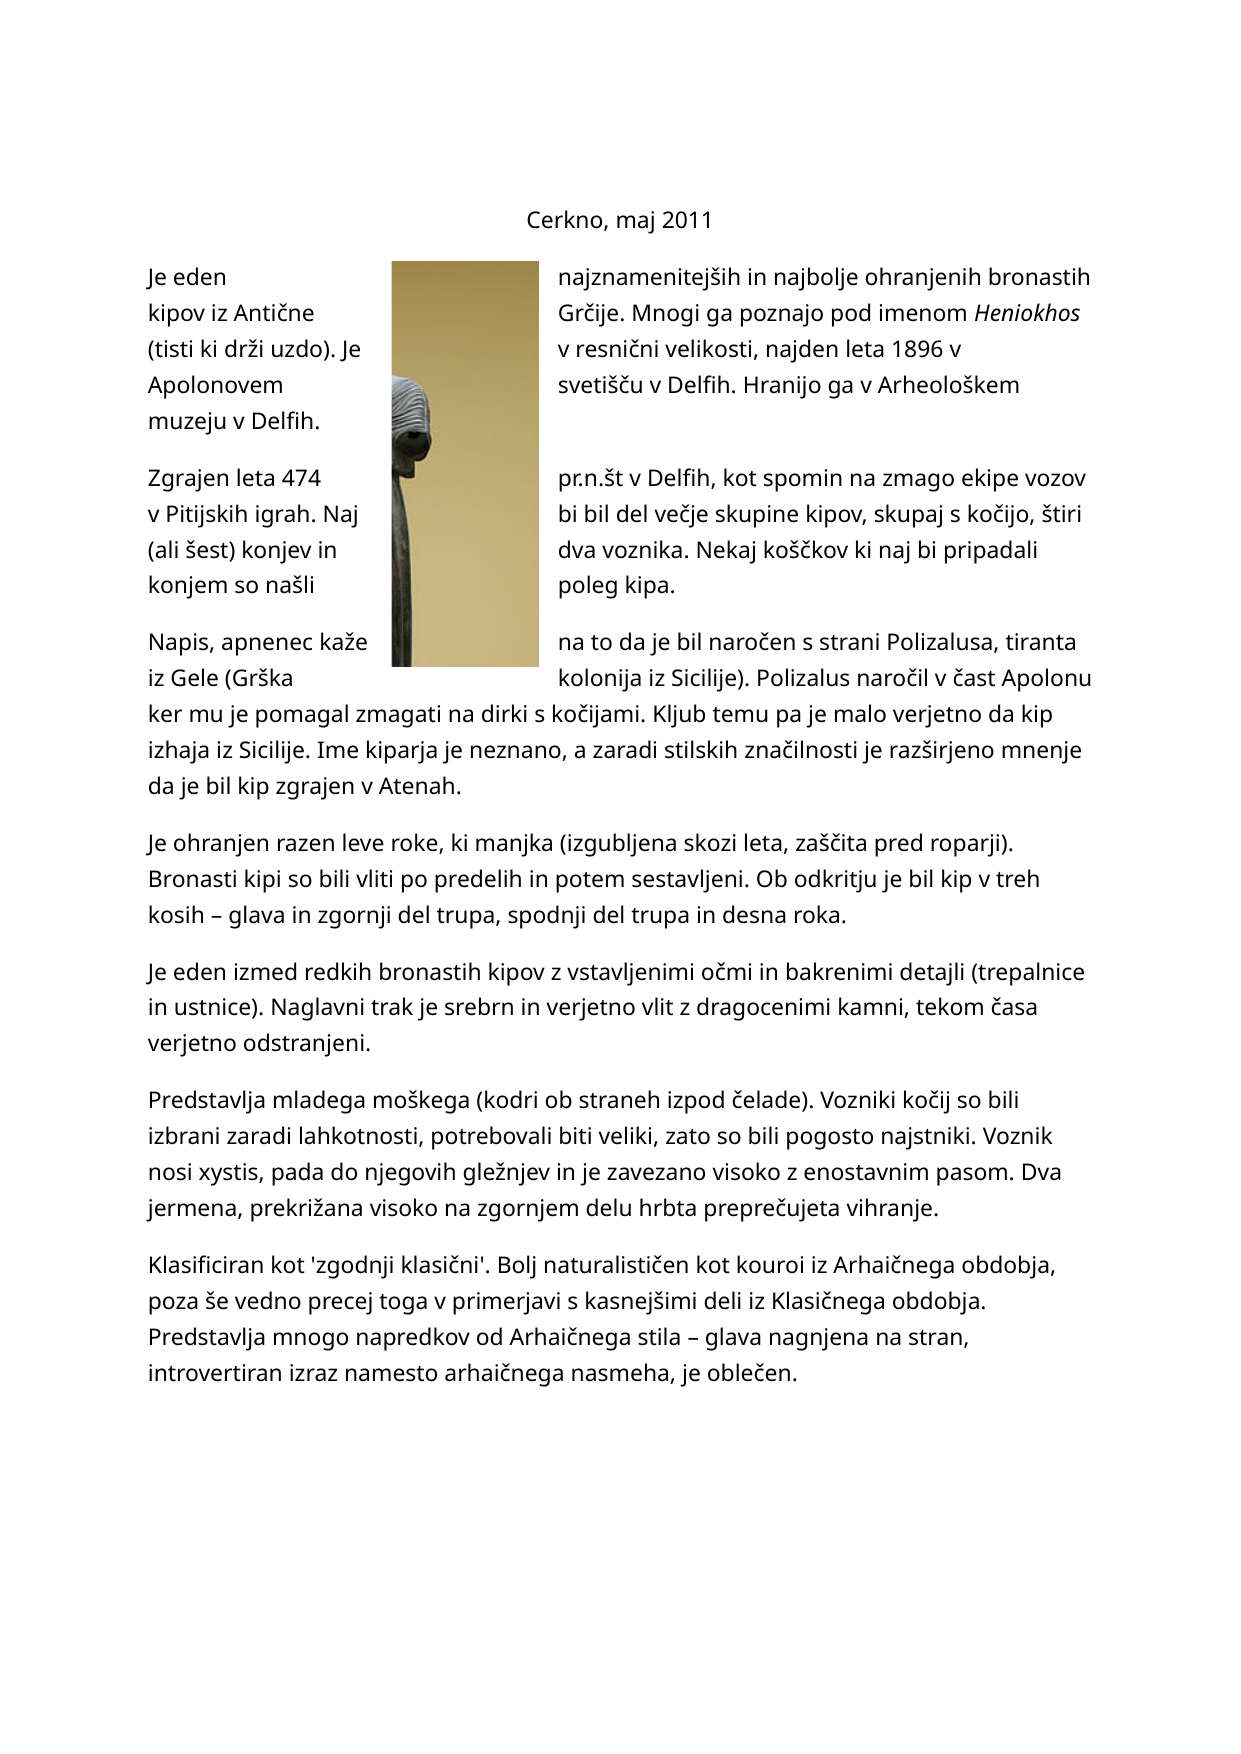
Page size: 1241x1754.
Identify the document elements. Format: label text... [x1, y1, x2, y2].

text Predstavlja mladega moškega (kodri ob straneh izpod čelade). Vozniki kočij so bili izbrani zaradi lahkotnosti, potrebovali biti veliki, zato so bili pogosto najstniki. Voznik nosi xystis, pada do njegovih gležnjev in je zavezano visoko z enostavnim pasom. Dva jermena, prekrižana visoko na zgornjem delu hrbta preprečujeta vihranje. [148, 940, 1093, 1079]
text Je eden izmed redkih bronastih kipov z vstavljenimi očmi in bakrenimi detajli (trepalnice in ustnice). Naglavni trak je srebrn in verjetno vlit z dragocenimi kamni, tekom časa verjetno odstranjeni. [148, 812, 1093, 915]
text Je ohranjen razen leve roke, ki manjka (izgubljena skozi leta, zaščita pred roparji). Bronasti kipi so bili vliti po predelih in potem sestavljeni. Ob odkritju je bil kip v treh kosih – glava in zgornji del trupa, spodnji del trupa in desna roka. [148, 683, 1093, 786]
text Je eden najznamenitejših in najbolje ohranjenih bronastih kipov iz Antične Grčije. Mnogi ga poznajo pod imenom Heniokhos (tisti ki drži uzdo). Je v resnični velikosti, najden leta 1896 v Apolonovem svetišču v Delfih. Hranijo ga v Arheološkem muzeju v Delfih. [148, 261, 1093, 364]
text Cerkno, maj 2011 [148, 204, 1093, 236]
text Napis, apnenec kaže na to da je bil naročen s strani Polizalusa, tiranta iz Gele (Grška kolonija iz Sicilije). Polizalus naročil v čast Apolonu ker mu je pomagal zmagati na dirki s kočijami. Kljub temu pa je malo verjetno da kip izhaja iz Sicilije. Ime kiparja je neznano, a zaradi stilskih značilnosti je razširjeno mnenje da je bil kip zgrajen v Atenah. [148, 518, 1093, 657]
text The Scribe on Friday, September 28, 2007. URL : http://ancientstandard.com/2007/09/28/the-charioteer-of-delphi-474-bc/ [148, 1497, 1093, 1560]
text VIRI [148, 1440, 1093, 1471]
text Zgrajen leta 474 pr.n.št v Delfih, kot spomin na zmago ekipe vozov v Pitijskih igrah. Naj bi bil del večje skupine kipov, skupaj s kočijo, štiri (ali šest) konjev in dva voznika. Nekaj koščkov ki naj bi pripadali konjem so našli poleg kipa. [148, 390, 1093, 493]
text Klasificiran kot 'zgodnji klasični'. Bolj naturalističen kot kouroi iz Arhaičnega obdobja, poza še vedno precej toga v primerjavi s kasnejšimi deli iz Klasičnega obdobja. Predstavlja mnogo napredkov od Arhaičnega stila – glava nagnjena na stran, introvertiran izraz namesto arhaičnega nasmeha, je oblečen. [148, 1105, 1093, 1244]
